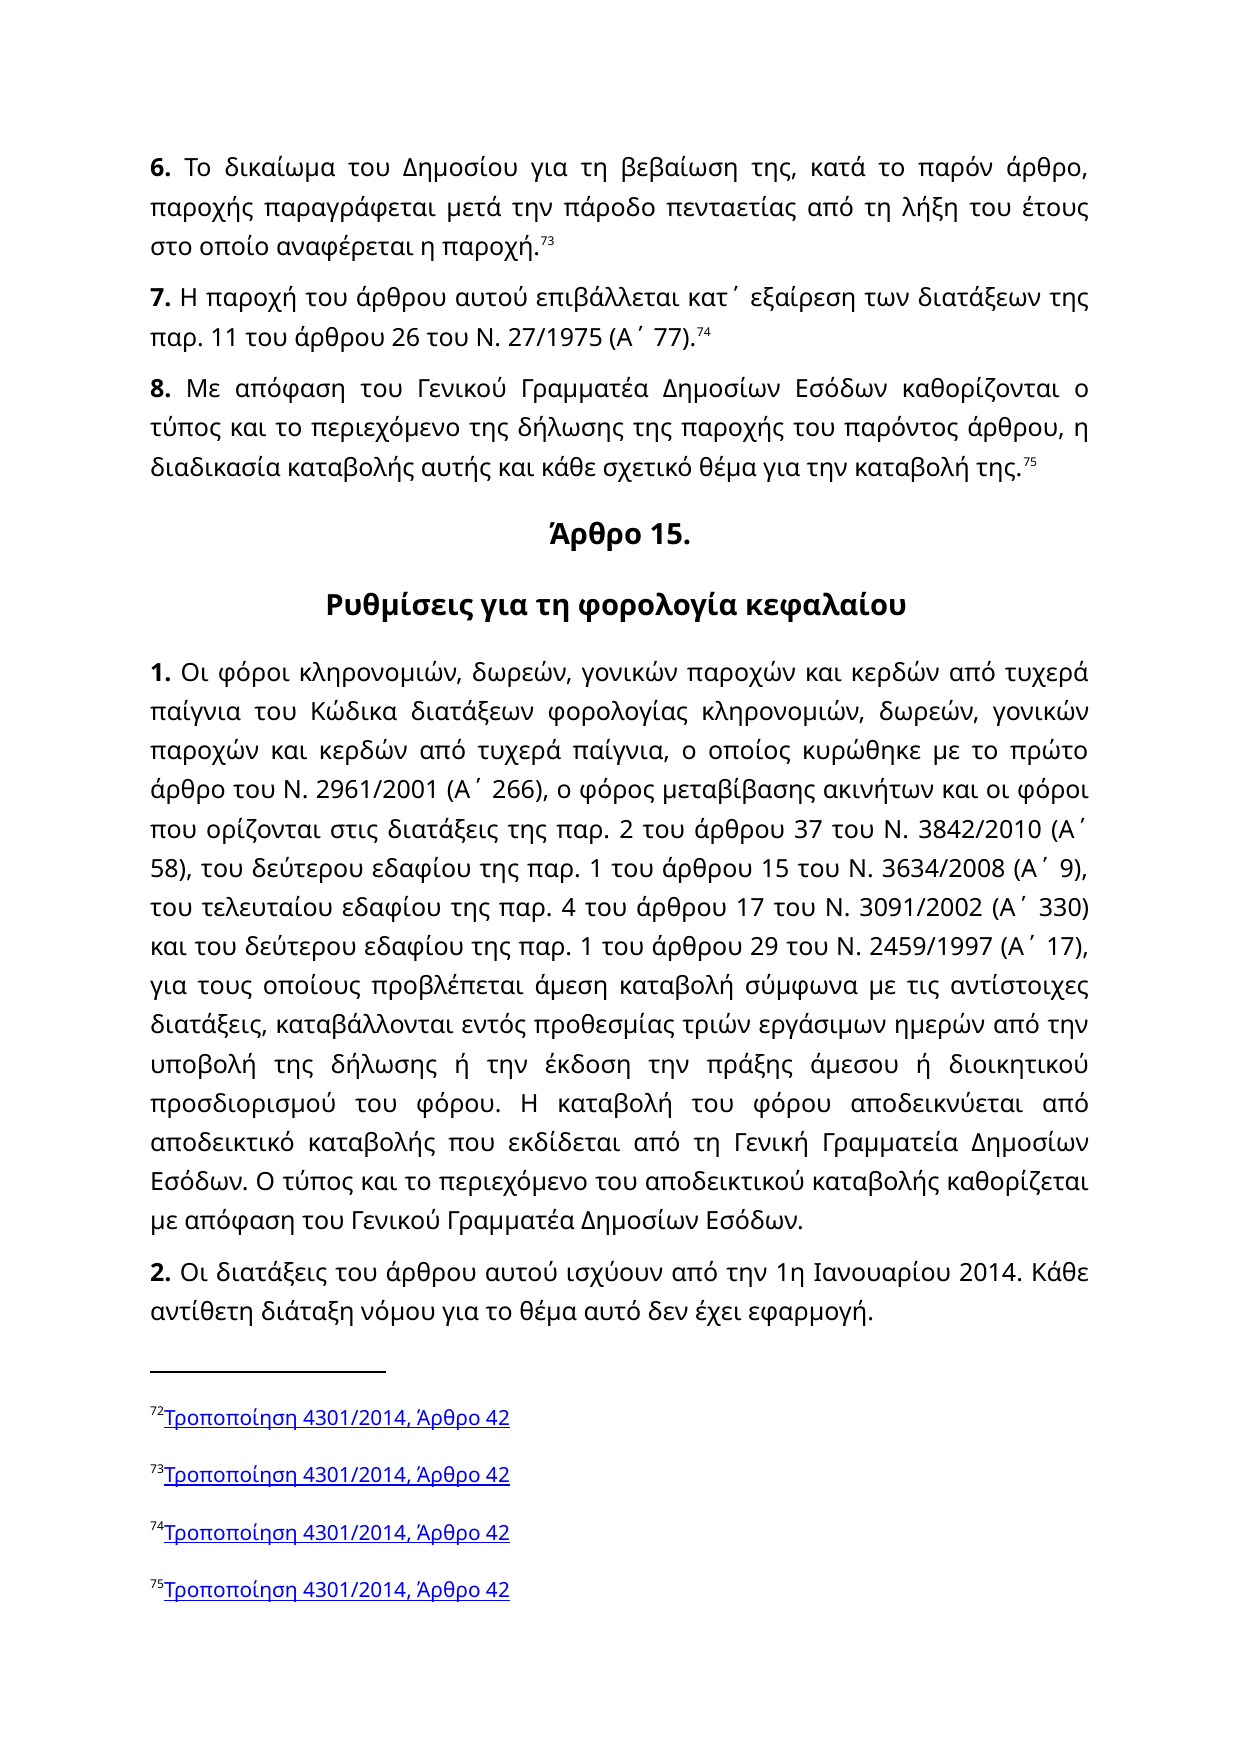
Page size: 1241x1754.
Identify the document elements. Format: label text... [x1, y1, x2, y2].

text 1. Οι φόροι κληρονομιών, δωρεών, γονικών παροχών και κερδών από τυχερά παίγνια του Κώδικα διατάξεων φορολογίας κληρονομιών, δωρεών, γονικών παροχών και κερδών από τυχερά παίγνια, ο οποίος κυρώθηκε με το πρώτο άρθρο του Ν. 2961/2001 (Α΄ 266), ο φόρος μεταβίβασης ακινήτων και οι φόροι που ορίζονται στις διατάξεις της παρ. 2 του άρθρου 37 του Ν. 3842/2010 (Α΄ 58), του δεύτερου εδαφίου της παρ. 1 του άρθρου 15 του Ν. 3634/2008 (Α΄ 9), του τελευταίου εδαφίου της παρ. 4 του άρθρου 17 του Ν. 3091/2002 (Α΄ 330) και του δεύτερου εδαφίου της παρ. 1 του άρθρου 29 του Ν. 2459/1997 (Α΄ 17), για τους οποίους προβλέπεται άμεση καταβολή σύμφωνα με τις αντίστοιχες διατάξεις, καταβάλλονται εντός προθεσμίας τριών εργάσιμων ημερών από την υποβολή της δήλωσης ή την έκδοση την πράξης άμεσου ή διοικητικού προσδιορισμού του φόρου. Η καταβολή του φόρου αποδεικνύεται από αποδεικτικό καταβολής που εκδίδεται από τη Γενική Γραμματεία Δημοσίων Εσόδων. Ο τύπος και το περιεχόμενο του αποδεικτικού καταβολής καθορίζεται με απόφαση του Γενικού Γραμματέα Δημοσίων Εσόδων. [150, 654, 1090, 1237]
text 7. Η παροχή του άρθρου αυτού επιβάλλεται κατ΄ εξαίρεση των διατάξεων της παρ. 11 του άρθρου 26 του Ν. 27/1975 (Α΄ 77). [150, 280, 1090, 353]
text Τροποποίηση 4301/2014, Άρθρο 42 [150, 1518, 1090, 1546]
subtitle Ρυθμίσεις για τη φορολογία κεφαλαίου [150, 584, 1090, 624]
text Τροποποίηση 4301/2014, Άρθρο 42 [150, 1460, 1090, 1489]
subtitle Άρθρο 15. [150, 513, 1090, 553]
text 8. Με απόφαση του Γενικού Γραμματέα Δημοσίων Εσόδων καθορίζονται ο τύπος και το περιεχόμενο της δήλωσης της παροχής του παρόντος άρθρου, η διαδικασία καταβολής αυτής και κάθε σχετικό θέμα για την καταβολή της. [150, 371, 1090, 483]
text Τροποποίηση 4301/2014, Άρθρο 42 [150, 1403, 1090, 1431]
text 6. Το δικαίωμα του Δημοσίου για τη βεβαίωση της, κατά το παρόν άρθρο, παροχής παραγράφεται μετά την πάροδο πενταετίας από τη λήξη του έτους στο οποίο αναφέρεται η παροχή. [150, 150, 1090, 262]
text 2. Οι διατάξεις του άρθρου αυτού ισχύουν από την 1η Ιανουαρίου 2014. Κάθε αντίθετη διάταξη νόμου για το θέμα αυτό δεν έχει εφαρμογή. [150, 1254, 1090, 1328]
text Τροποποίηση 4301/2014, Άρθρο 42 [150, 1576, 1090, 1604]
